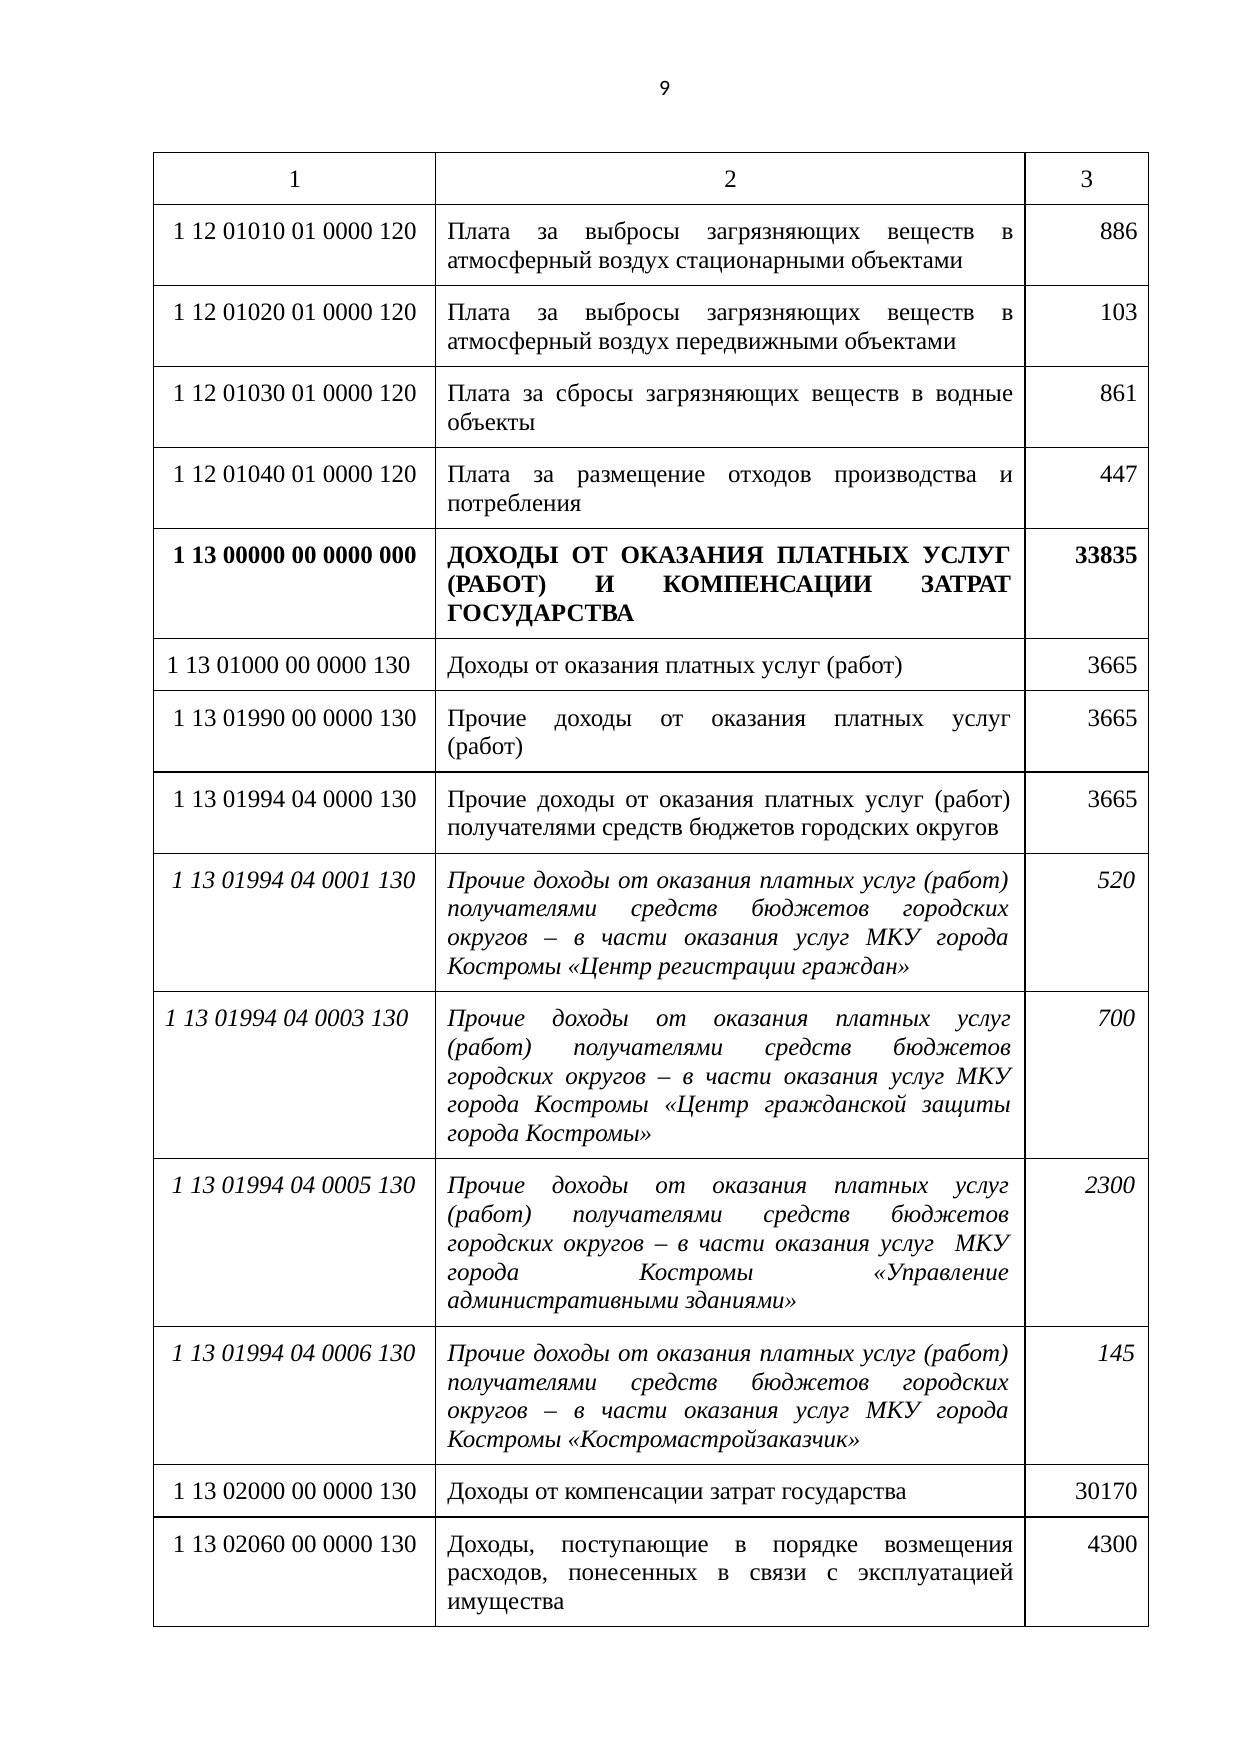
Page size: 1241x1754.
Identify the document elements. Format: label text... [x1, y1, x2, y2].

table_header [1149, 152, 1197, 204]
table_cell 1 12 01010 01 0000 120 [154, 205, 435, 285]
table_cell 1 13 01994 04 0003 130 [154, 992, 435, 1158]
table_cell 3665 [1026, 639, 1148, 690]
table_cell Доходы, поступающие в порядке возмещения расходов, понесенных в связи с эксплуатацией имущества [436, 1518, 1024, 1626]
table_header 3 [1026, 153, 1148, 204]
table_cell Прочие доходы от оказания платных услуг (работ) [436, 691, 1024, 771]
table_cell Плата за размещение отходов производства и потребления [436, 448, 1024, 528]
table_cell 1 13 01994 04 0006 130 [154, 1327, 435, 1464]
table_cell [1149, 853, 1197, 991]
table_cell [1149, 1158, 1197, 1326]
table_cell 447 [1026, 448, 1148, 528]
table_cell 145 [1026, 1327, 1148, 1464]
table_cell 1 13 01000 00 0000 130 [154, 639, 435, 690]
table_header 2 [436, 153, 1024, 204]
table_cell 1 12 01030 01 0000 120 [154, 367, 435, 447]
table_cell Прочие доходы от оказания платных услуг (работ) получателями средств бюджетов городских округов – в части оказания услуг МКУ города Костромы «Центр гражданской защиты города Костромы» [436, 992, 1024, 1158]
table_cell [1149, 991, 1197, 1158]
table_cell 103 [1026, 286, 1148, 366]
table_cell 520 [1026, 854, 1148, 991]
table_cell 30170 [1026, 1465, 1148, 1516]
table_cell 1 13 02060 00 0000 130 [154, 1518, 435, 1626]
table_cell 1 13 01994 04 0005 130 [154, 1159, 435, 1326]
table_cell 886 [1026, 205, 1148, 285]
table_cell 861 [1026, 367, 1148, 447]
table_cell [1149, 1516, 1197, 1626]
table_cell 1 13 00000 00 0000 000 [154, 529, 435, 638]
table_cell ДОХОДЫ ОТ ОКАЗАНИЯ ПЛАТНЫХ УСЛУГ (РАБОТ) И КОМПЕНСАЦИИ ЗАТРАТ ГОСУДАРСТВА [436, 529, 1024, 638]
table_cell [1149, 528, 1197, 638]
table_cell 1 13 01994 04 0001 130 [154, 854, 435, 991]
table_cell [1149, 638, 1197, 690]
table_cell Плата за выбросы загрязняющих веществ в атмосферный воздух передвижными объектами [436, 286, 1024, 366]
table_cell 3665 [1026, 691, 1148, 771]
table_cell 2300 [1026, 1159, 1148, 1326]
table_cell 33835 [1026, 529, 1148, 638]
table_header 1 [154, 153, 435, 204]
table_cell Доходы от оказания платных услуг (работ) [436, 639, 1024, 690]
table_cell 4300 [1026, 1518, 1148, 1626]
table_cell Прочие доходы от оказания платных услуг (работ) получателями средств бюджетов городских округов – в части оказания услуг МКУ города Костромы «Костромастройзаказчик» [436, 1327, 1024, 1464]
table_cell [1149, 285, 1197, 366]
table_cell [1149, 447, 1197, 528]
table_cell Доходы от компенсации затрат государства [436, 1465, 1024, 1516]
table_cell [1149, 366, 1197, 447]
table_cell [1149, 1326, 1197, 1464]
table_cell Прочие доходы от оказания платных услуг (работ) получателями средств бюджетов городских округов – в части оказания услуг МКУ города Костромы «Управление административными зданиями» [436, 1159, 1024, 1326]
table_cell 700 [1026, 992, 1148, 1158]
table_cell Прочие доходы от оказания платных услуг (работ) получателями средств бюджетов городских округов [436, 773, 1024, 852]
table_cell [1149, 1464, 1197, 1516]
table_cell 1 13 01994 04 0000 130 [154, 773, 435, 852]
table_cell 1 12 01040 01 0000 120 [154, 448, 435, 528]
table_cell 1 13 01990 00 0000 130 [154, 691, 435, 771]
table_cell Плата за сбросы загрязняющих веществ в водные объекты [436, 367, 1024, 447]
table_cell [1149, 204, 1197, 285]
table_cell Плата за выбросы загрязняющих веществ в атмосферный воздух стационарными объектами [436, 205, 1024, 285]
table_cell 1 12 01020 01 0000 120 [154, 286, 435, 366]
table_cell 3665 [1026, 773, 1148, 852]
table_cell Прочие доходы от оказания платных услуг (работ) получателями средств бюджетов городских округов – в части оказания услуг МКУ города Костромы «Центр регистрации граждан» [436, 854, 1024, 991]
table_cell [1149, 690, 1197, 771]
table_cell 1 13 02000 00 0000 130 [154, 1465, 435, 1516]
table_cell [1149, 771, 1197, 852]
